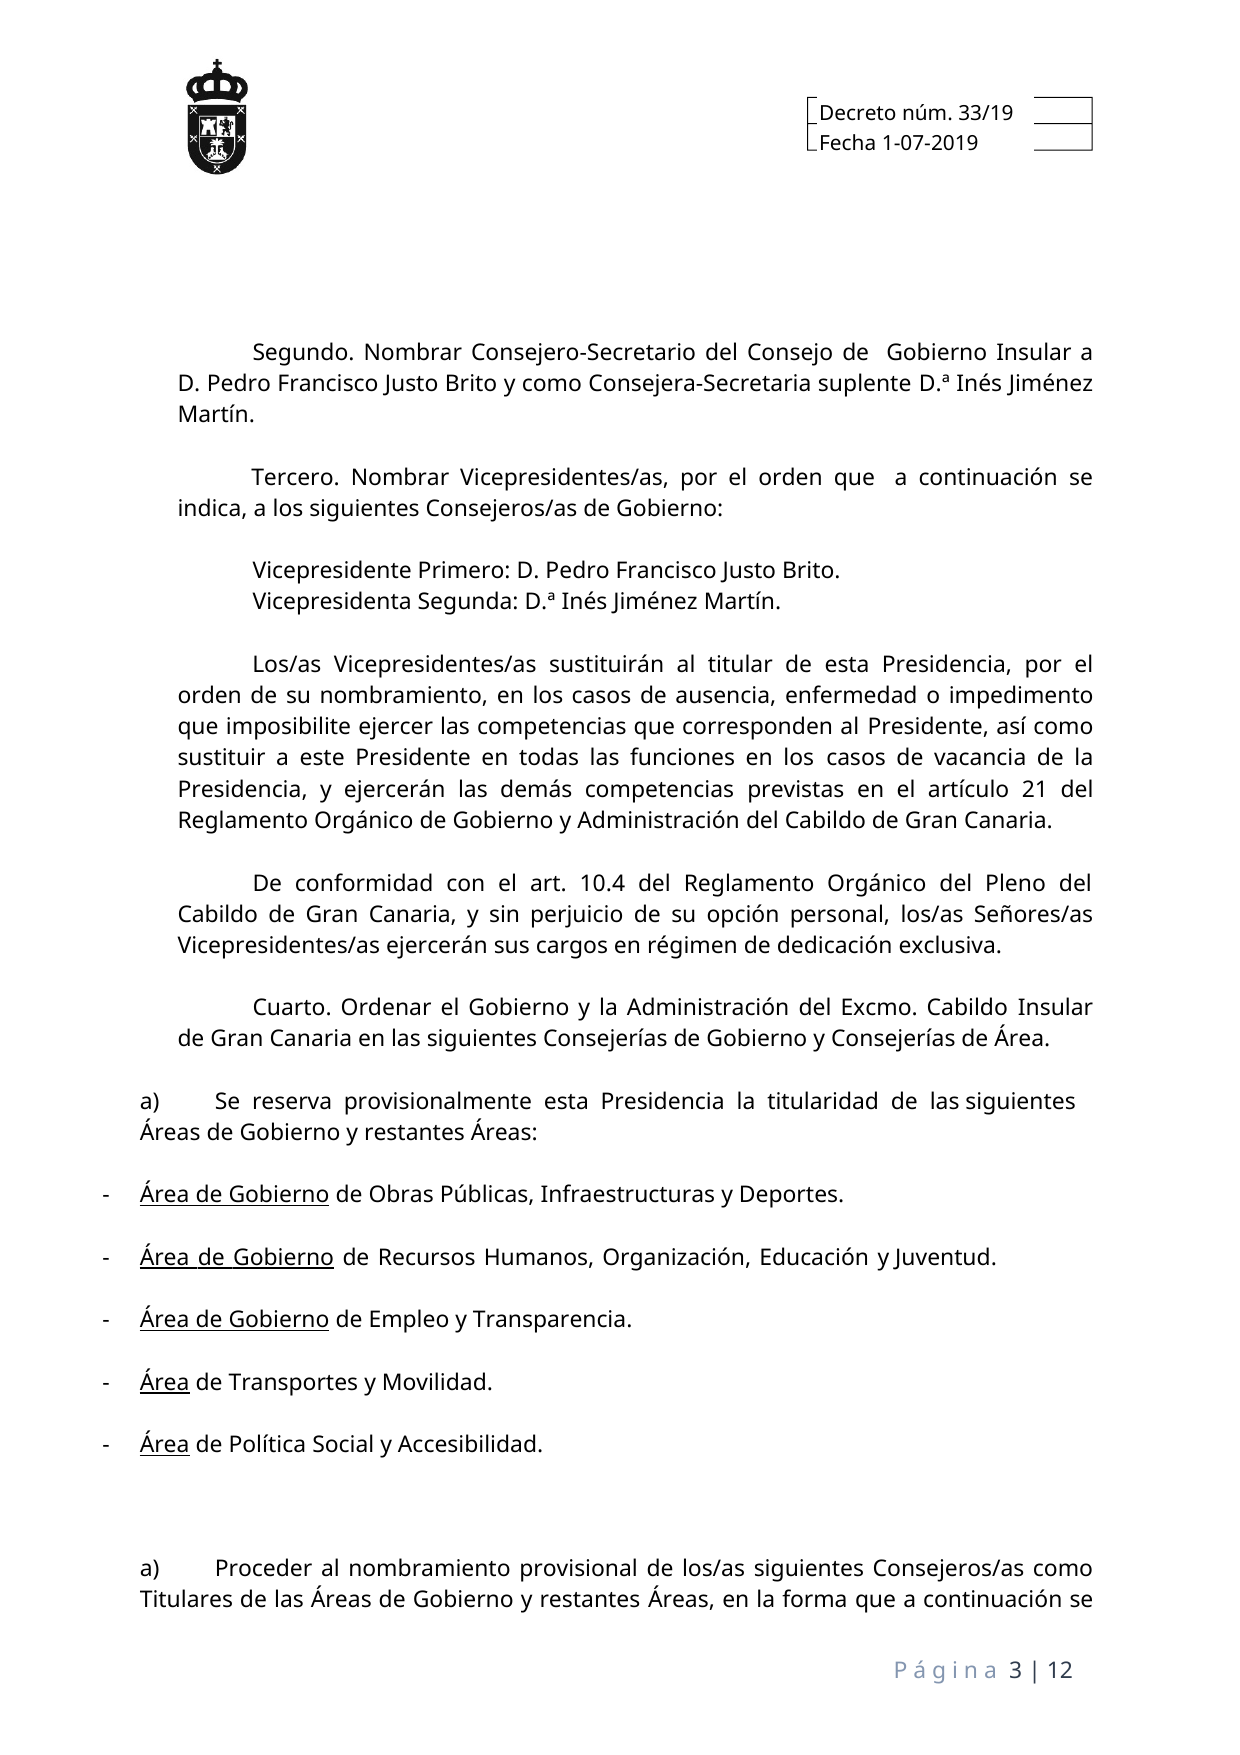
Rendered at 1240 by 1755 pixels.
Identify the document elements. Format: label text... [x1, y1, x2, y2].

text Vicepresidente Primero: D. Pedro Francisco Justo Brito. Vicepresidenta Segunda: D.ª Inés Jiménez Martín. [252, 554, 893, 617]
text Cuarto. Ordenar el Gobierno y la Administración del Excmo. Cabildo Insular de Gran Canaria en las siguientes Consejerías de Gobierno y Consejerías de Área. [177, 991, 1093, 1054]
list Área de Gobierno de Obras Públicas, Infraestructuras y Deportes. [102, 1178, 1183, 1210]
text Tercero. Nombrar Vicepresidentes/as, por el orden que a continuación se indica, a los siguientes Consejeros/as de Gobierno: [177, 461, 1093, 523]
list Proceder al nombramiento provisional de los/as siguientes Consejeros/as como Titulares de las Áreas de Gobierno y restantes Áreas, en la forma que a continuación se [139, 1552, 1093, 1614]
list Área de Gobierno de Recursos Humanos, Organización, Educación y Juventud. [102, 1241, 1183, 1272]
list Área de Política Social y Accesibilidad. [102, 1428, 1183, 1459]
text Los/as Vicepresidentes/as sustituirán al titular de esta Presidencia, por el orden de su nombramiento, en los casos de ausencia, enfermedad o impedimento que imposibilite ejercer las competencias que corresponden al Presidente, así como sustituir a este Presidente en todas las funciones en los casos de vacancia de la Presidencia, y ejercerán las demás competencias previstas en el artículo 21 del Reglamento Orgánico de Gobierno y Administración del Cabildo de Gran Canaria. [177, 647, 1094, 835]
list Área de Transportes y Movilidad. [102, 1366, 1183, 1397]
text De conformidad con el art. 10.4 del Reglamento Orgánico del Pleno del Cabildo de Gran Canaria, y sin perjuicio de su opción personal, los/as Señores/as Vicepresidentes/as ejercerán sus cargos en régimen de dedicación exclusiva. [177, 866, 1093, 960]
picture [183, 56, 250, 177]
text Segundo. Nombrar Consejero-Secretario del Consejo de Gobierno Insular a D. Pedro Francisco Justo Brito y como Consejera-Secretaria suplente D.ª Inés Jiménez Martín. [177, 335, 1093, 429]
list Área de Gobierno de Empleo y Transparencia. [102, 1303, 1183, 1334]
list Se reserva provisionalmente esta Presidencia la titularidad de las siguientes Áreas de Gobierno y restantes Áreas: [139, 1085, 1093, 1147]
